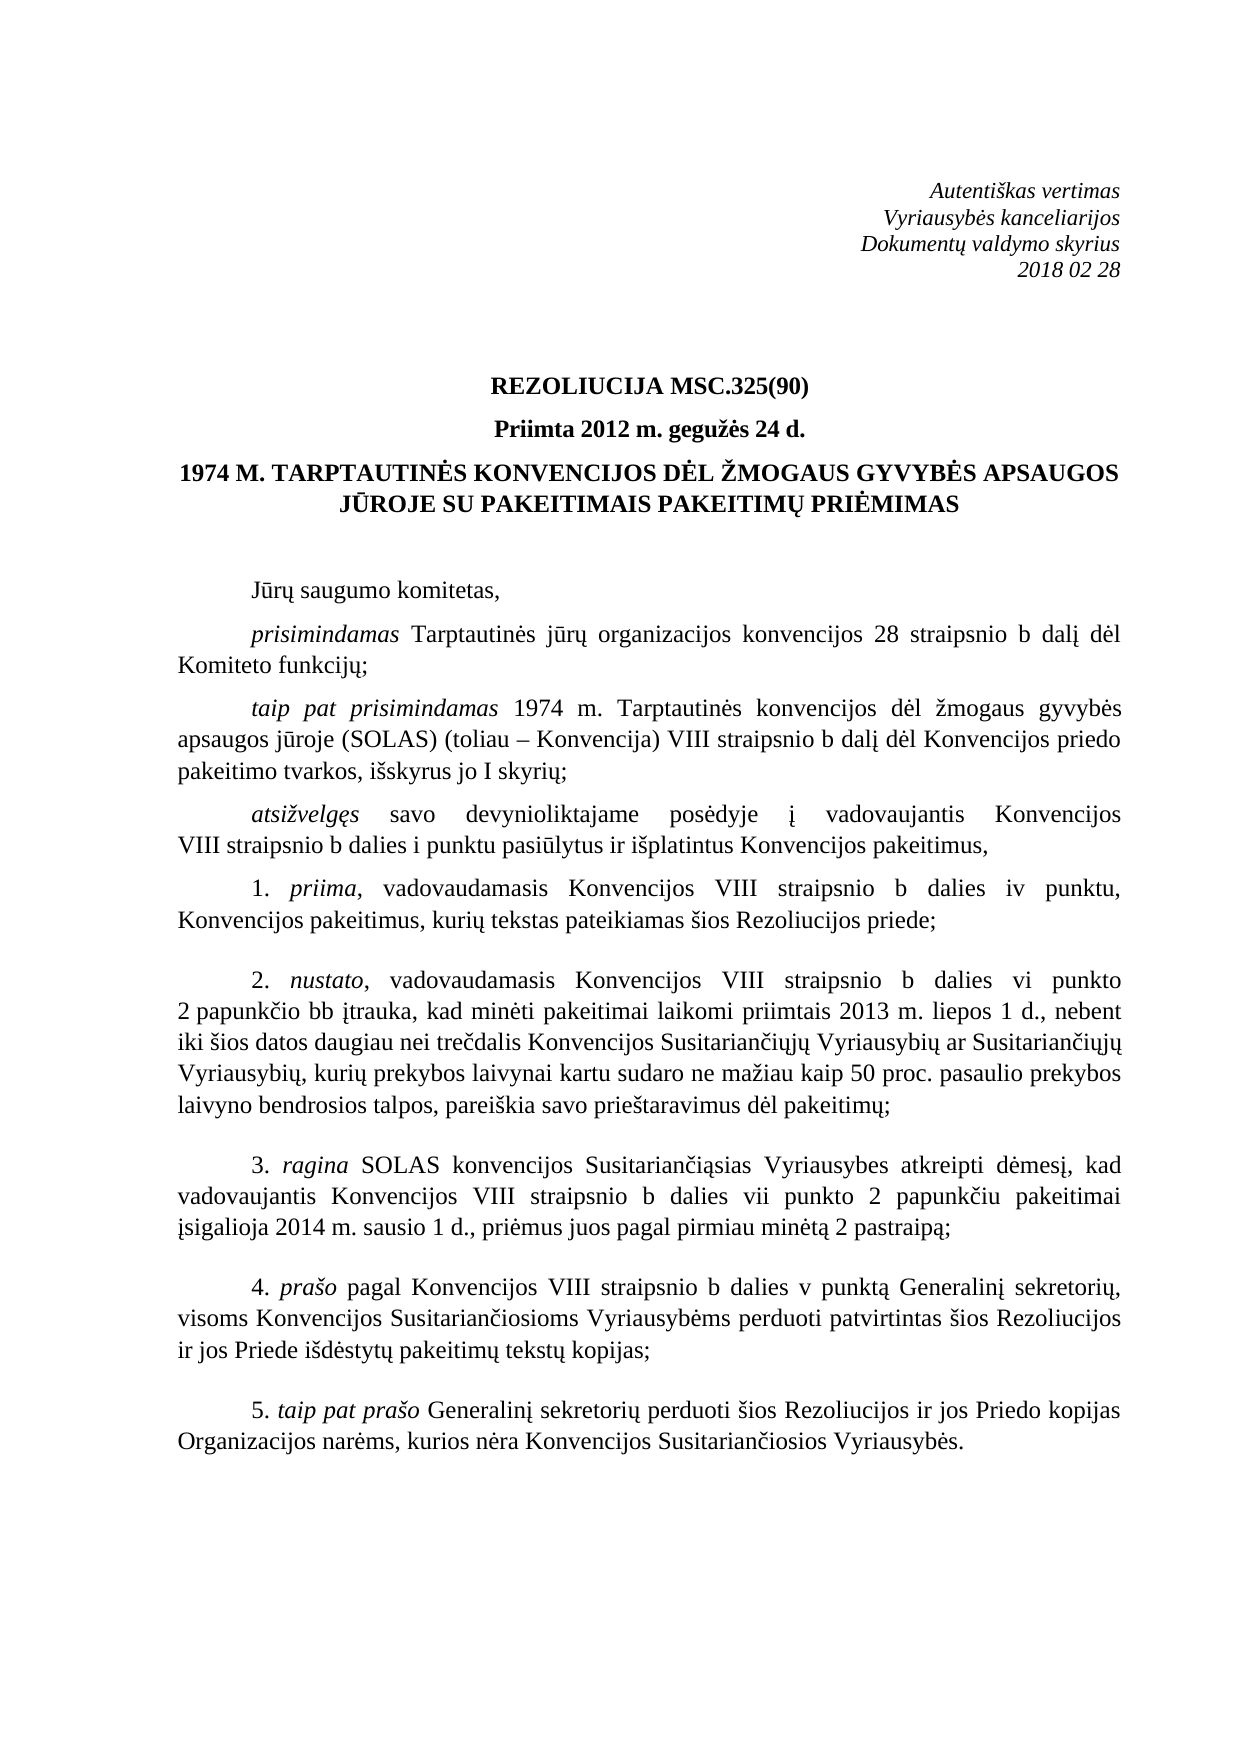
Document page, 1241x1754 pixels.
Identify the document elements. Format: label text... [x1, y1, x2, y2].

text 1. priima, vadovaudamasis Konvencijos VIII straipsnio b dalies iv punktu, Konvencijos pakeitimus, kurių tekstas pateikiamas šios Rezoliucijos priede; [177, 871, 1121, 933]
text taip pat prisimindamas 1974 m. Tarptautinės konvencijos dėl žmogaus gyvybės apsaugos jūroje (SOLAS) (toliau – Konvencija) VIII straipsnio b dalį dėl Konvencijos priedo pakeitimo tvarkos, išskyrus jo I skyrių; [177, 691, 1122, 784]
text 2018 02 28 [177, 256, 1122, 283]
text 3. ragina SOLAS konvencijos Susitariančiąsias Vyriausybes atkreipti dėmesį, kad vadovaujantis Konvencijos VIII straipsnio b dalies vii punkto 2 papunkčiu pakeitimai įsigalioja 2014 m. sausio 1 d., priėmus juos pagal pirmiau minėtą 2 pastraipą; [177, 1147, 1122, 1241]
text Jūrų saugumo komitetas, [177, 573, 1122, 604]
text 5. taip pat prašo Generalinį sekretorių perduoti šios Rezoliucijos ir jos Priedo kopijas Organizacijos narėms, kurios nėra Konvencijos Susitariančiosios Vyriausybės. [177, 1392, 1122, 1455]
text Autentiškas vertimas [177, 177, 1122, 203]
text REZOLIUCIJA MSC.325(90) [177, 369, 1122, 400]
text prisimindamas Tarptautinės jūrų organizacijos konvencijos 28 straipsnio b dalį dėl Komiteto funkcijų; [177, 616, 1121, 679]
text Vyriausybės kanceliarijos [177, 203, 1122, 230]
text 4. prašo pagal Konvencijos VIII straipsnio b dalies v punktą Generalinį sekretorių, visoms Konvencijos Susitariančiosioms Vyriausybėms perduoti patvirtintas šios Rezoliucijos ir jos Priede išdėstytų pakeitimų tekstų kopijas; [177, 1270, 1122, 1363]
text Priimta 2012 m. gegužės 24 d. [177, 412, 1122, 443]
text atsižvelgęs savo devynioliktajame posėdyje į vadovaujantis Konvencijos VIII straipsnio b dalies i punktu pasiūlytus ir išplatintus Konvencijos pakeitimus, [177, 796, 1122, 859]
text 1974 M. TARPTAUTINĖS KONVENCIJOS DĖL ŽMOGAUS GYVYBĖS APSAUGOS JŪROJE SU PAKEITIMAIS PAKEITIMŲ PRIĖMIMAS [177, 455, 1121, 518]
text 2. nustato, vadovaudamasis Konvencijos VIII straipsnio b dalies vi punkto 2 papunkčio bb įtrauka, kad minėti pakeitimai laikomi priimtais 2013 m. liepos 1 d., nebent iki šios datos daugiau nei trečdalis Konvencijos Susitariančiųjų Vyriausybių ar Susitariančiųjų Vyriausybių, kurių prekybos laivynai kartu sudaro ne mažiau kaip 50 proc. pasaulio prekybos laivyno bendrosios talpos, pareiškia savo prieštaravimus dėl pakeitimų; [177, 962, 1122, 1118]
text Dokumentų valdymo skyrius [177, 230, 1122, 256]
